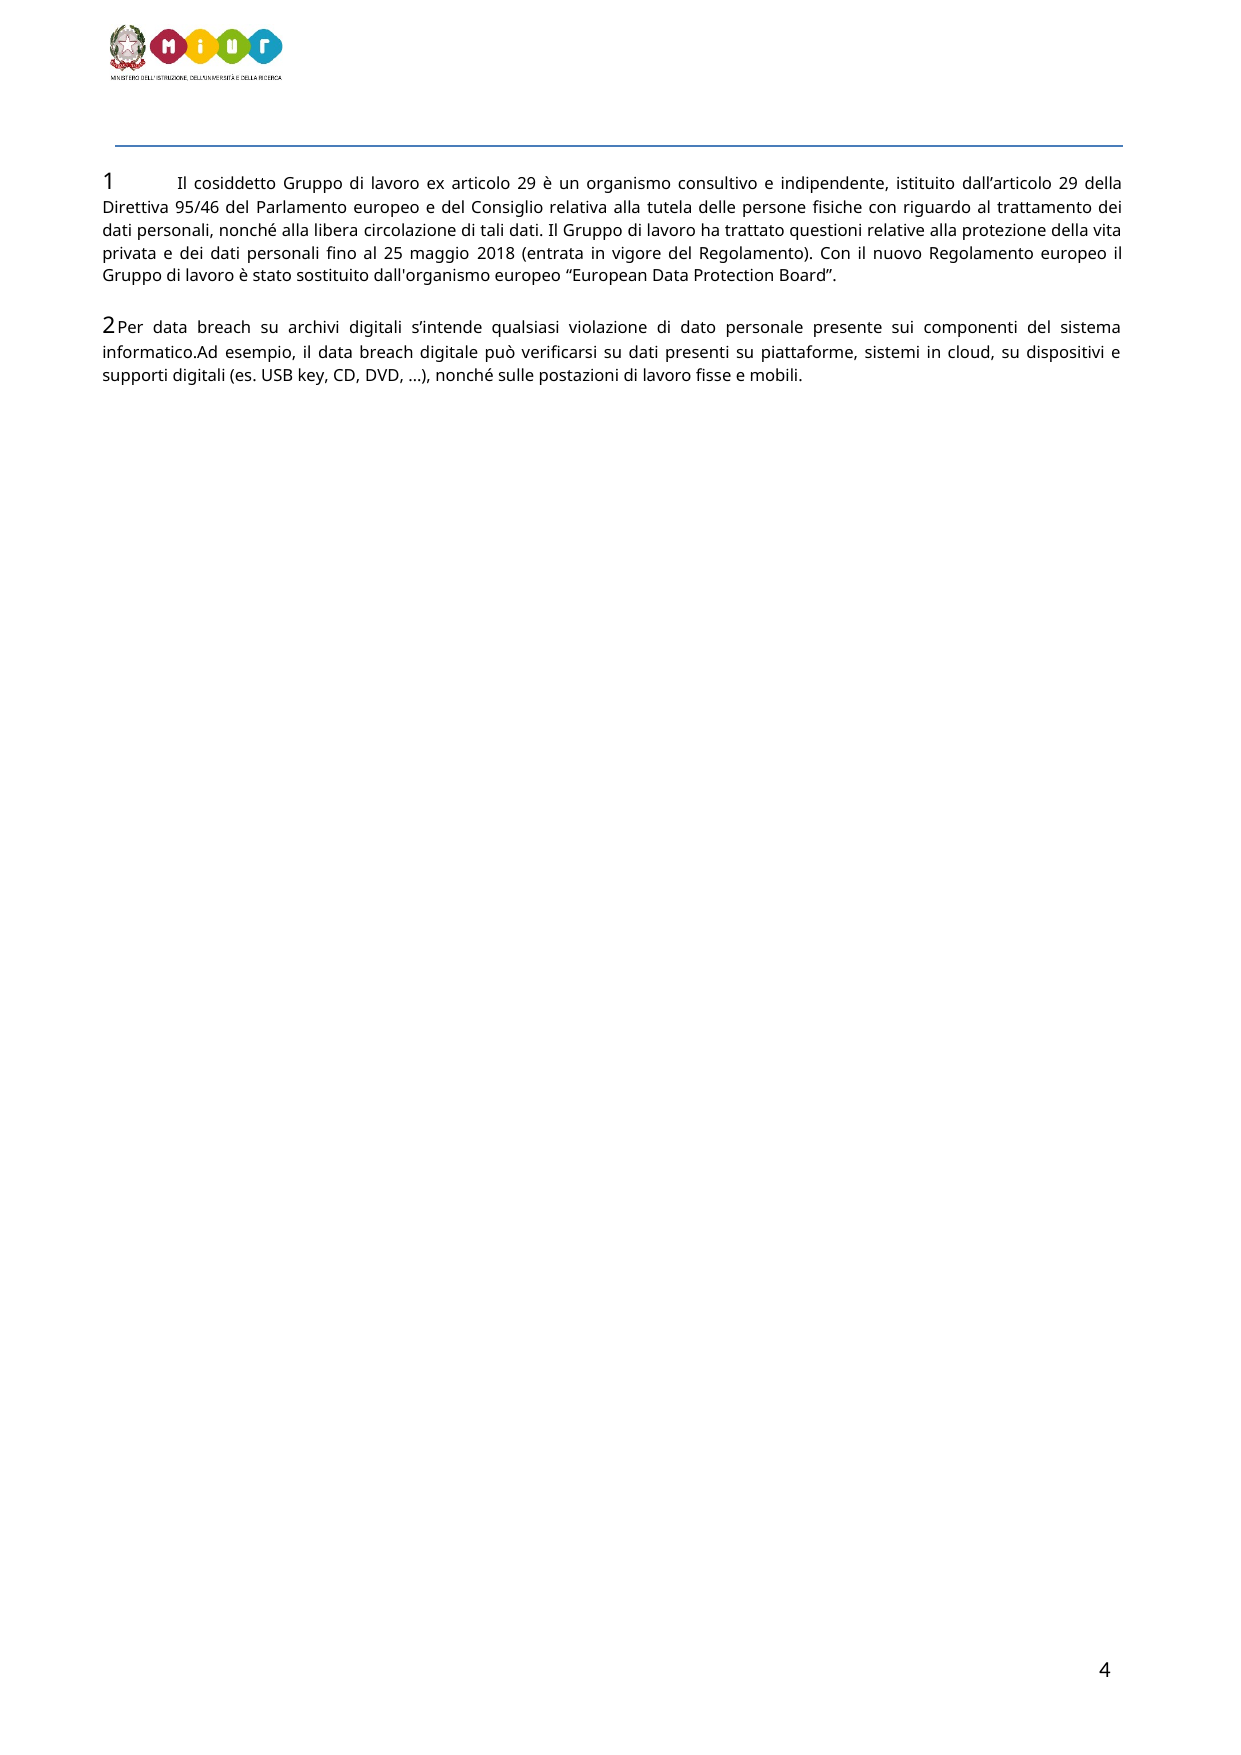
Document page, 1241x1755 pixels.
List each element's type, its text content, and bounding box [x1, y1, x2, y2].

list Il cosiddetto Gruppo di lavoro ex articolo 29 è un organismo consultivo e indipendente, istituito dall’articolo 29 della Direttiva 95/46 del Parlamento europeo e del Consiglio relativa alla tutela delle persone fisiche con riguardo al trattamento dei dati personali, nonché alla libera circolazione di tali dati. Il Gruppo di lavoro ha trattato questioni relative alla protezione della vita privata e dei dati personali fino al 25 maggio 2018 (entrata in vigore del Regolamento). Con il nuovo Regolamento europeo il Gruppo di lavoro è stato sostituito dall'organismo europeo “European Data Protection Board”. [102, 164, 1123, 287]
list Per data breach su archivi digitali s’intende qualsiasi violazione di dato personale presente sui componenti del sistema informatico.Ad esempio, il data breach digitale può verificarsi su dati presenti su piattaforme, sistemi in cloud, su dispositivi e supporti digitali (es. USB key, CD, DVD, …), nonché sulle postazioni di lavoro fisse e mobili. [102, 309, 1123, 386]
